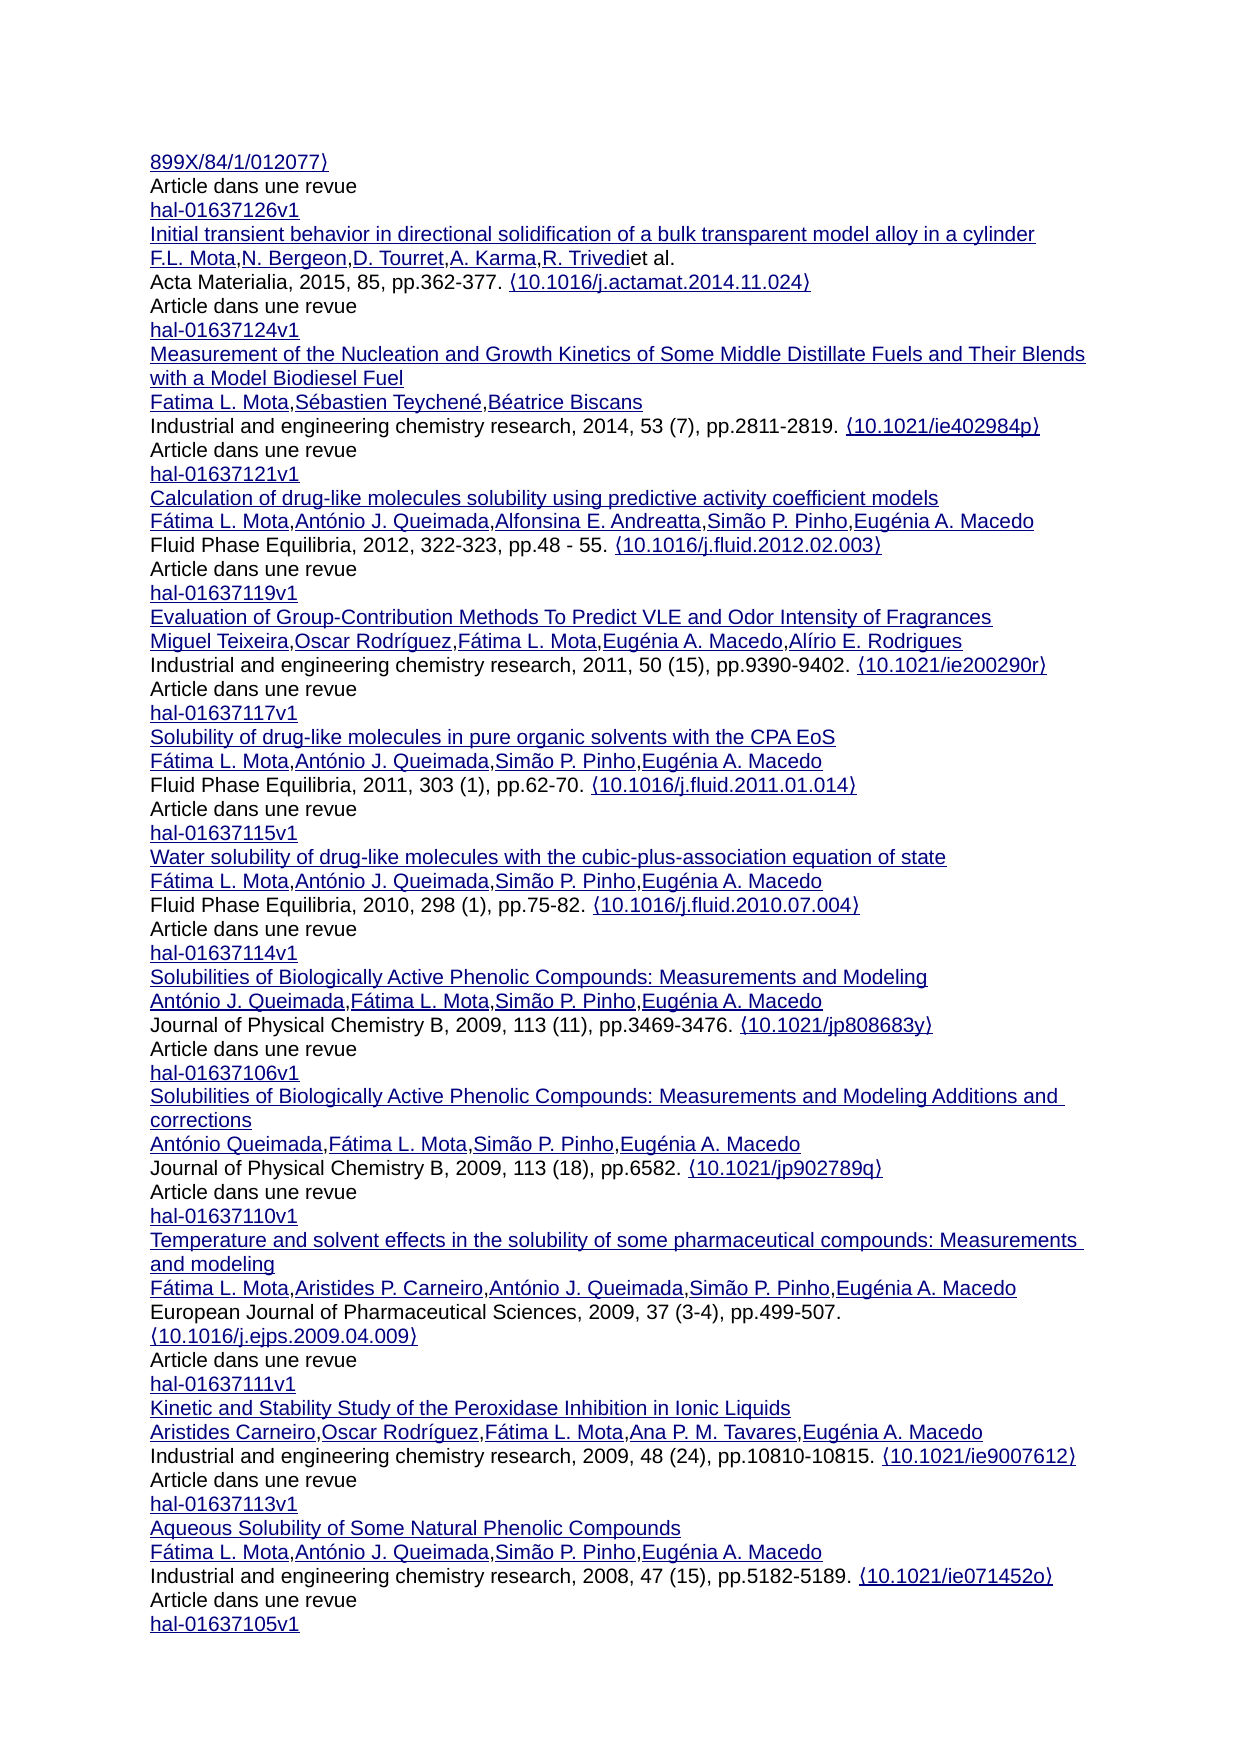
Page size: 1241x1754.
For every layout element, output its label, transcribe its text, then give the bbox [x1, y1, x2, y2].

table_cell Aqueous Solubility of Some Natural Phenolic Compounds Fátima L. Mota,António J. Queimada,Simão P. Pinho,Eugénia A. Macedo Industrial and engineering chemistry research, 2008, 47 (15), pp.5182-5189. ⟨10.1021/ie071452o⟩ Article dans une revue hal-01637105v1 [150, 1516, 1090, 1635]
table_cell Solubilities of Biologically Active Phenolic Compounds: Measurements and Modeling Additions and corrections António Queimada,Fátima L. Mota,Simão P. Pinho,Eugénia A. Macedo Journal of Physical Chemistry B, 2009, 113 (18), pp.6582. ⟨10.1021/jp902789q⟩ Article dans une revue hal-01637110v1 [150, 1084, 1090, 1228]
table_cell 899X/84/1/012077⟩ Article dans une revue hal-01637126v1 [150, 150, 1090, 222]
table_cell Temperature and solvent effects in the solubility of some pharmaceutical compounds: Measurements and modeling Fátima L. Mota,Aristides P. Carneiro,António J. Queimada,Simão P. Pinho,Eugénia A. Macedo European Journal of Pharmaceutical Sciences, 2009, 37 (3-4), pp.499-507. ⟨10.1016/j.ejps.2009.04.009⟩ Article dans une revue hal-01637111v1 [150, 1228, 1090, 1396]
table_cell Initial transient behavior in directional solidification of a bulk transparent model alloy in a cylinder F.L. Mota,N. Bergeon,D. Tourret,A. Karma,R. Trivediet al. Acta Materialia, 2015, 85, pp.362-377. ⟨10.1016/j.actamat.2014.11.024⟩ Article dans une revue hal-01637124v1 [150, 222, 1090, 342]
table_cell Evaluation of Group-Contribution Methods To Predict VLE and Odor Intensity of Fragrances Miguel Teixeira,Oscar Rodríguez,Fátima L. Mota,Eugénia A. Macedo,Alírio E. Rodrigues Industrial and engineering chemistry research, 2011, 50 (15), pp.9390-9402. ⟨10.1021/ie200290r⟩ Article dans une revue hal-01637117v1 [150, 605, 1090, 725]
table_cell Calculation of drug-like molecules solubility using predictive activity coefficient models Fátima L. Mota,António J. Queimada,Alfonsina E. Andreatta,Simão P. Pinho,Eugénia A. Macedo Fluid Phase Equilibria, 2012, 322-323, pp.48 - 55. ⟨10.1016/j.fluid.2012.02.003⟩ Article dans une revue hal-01637119v1 [150, 485, 1090, 605]
table_cell Measurement of the Nucleation and Growth Kinetics of Some Middle Distillate Fuels and Their Blends with a Model Biodiesel Fuel Fatima L. Mota,Sébastien Teychené,Béatrice Biscans Industrial and engineering chemistry research, 2014, 53 (7), pp.2811-2819. ⟨10.1021/ie402984p⟩ Article dans une revue hal-01637121v1 [150, 342, 1090, 485]
table_cell Water solubility of drug-like molecules with the cubic-plus-association equation of state Fátima L. Mota,António J. Queimada,Simão P. Pinho,Eugénia A. Macedo Fluid Phase Equilibria, 2010, 298 (1), pp.75-82. ⟨10.1016/j.fluid.2010.07.004⟩ Article dans une revue hal-01637114v1 [150, 845, 1090, 964]
table_cell Kinetic and Stability Study of the Peroxidase Inhibition in Ionic Liquids Aristides Carneiro,Oscar Rodríguez,Fátima L. Mota,Ana P. M. Tavares,Eugénia A. Macedo Industrial and engineering chemistry research, 2009, 48 (24), pp.10810-10815. ⟨10.1021/ie9007612⟩ Article dans une revue hal-01637113v1 [150, 1396, 1090, 1516]
table_cell Solubility of drug-like molecules in pure organic solvents with the CPA EoS Fátima L. Mota,António J. Queimada,Simão P. Pinho,Eugénia A. Macedo Fluid Phase Equilibria, 2011, 303 (1), pp.62-70. ⟨10.1016/j.fluid.2011.01.014⟩ Article dans une revue hal-01637115v1 [150, 725, 1090, 845]
table_cell Solubilities of Biologically Active Phenolic Compounds: Measurements and Modeling António J. Queimada,Fátima L. Mota,Simão P. Pinho,Eugénia A. Macedo Journal of Physical Chemistry B, 2009, 113 (11), pp.3469-3476. ⟨10.1021/jp808683y⟩ Article dans une revue hal-01637106v1 [150, 965, 1090, 1084]
